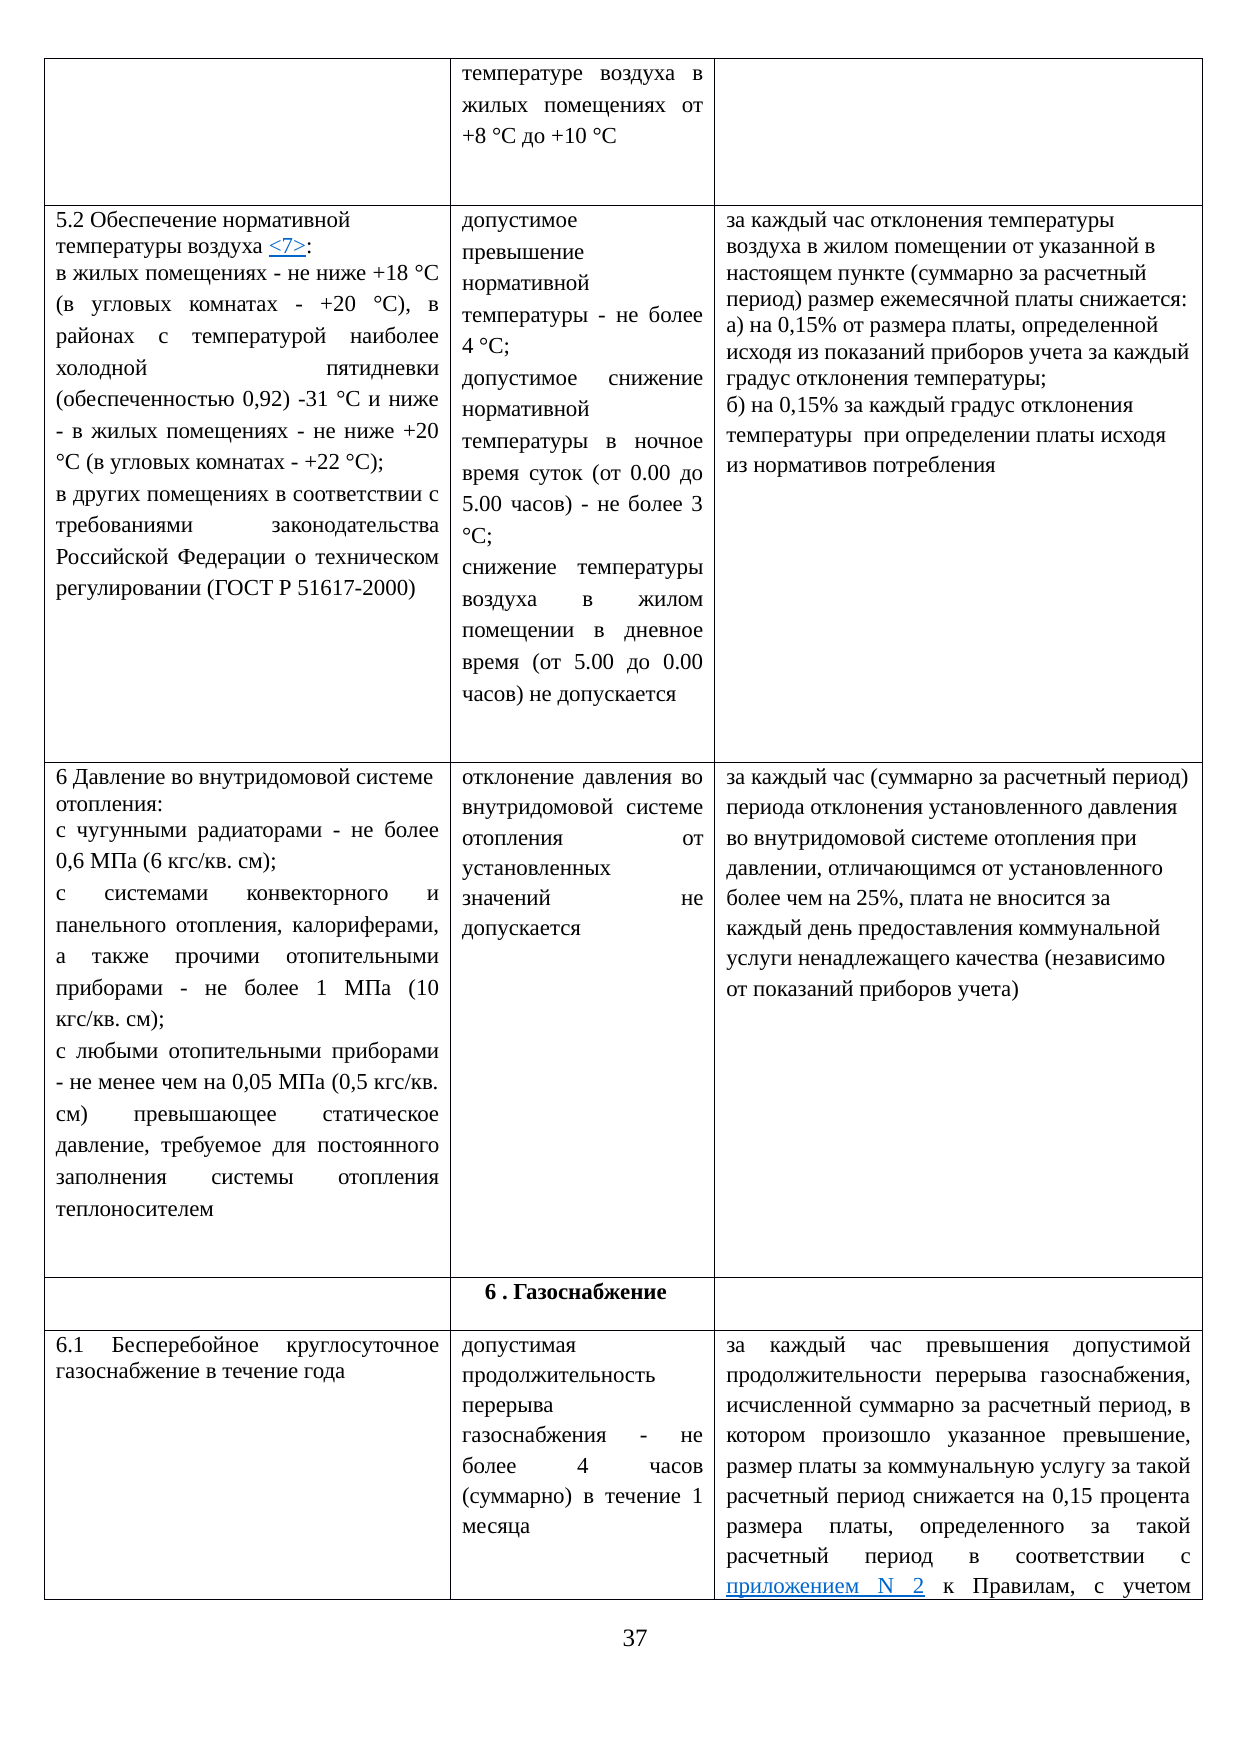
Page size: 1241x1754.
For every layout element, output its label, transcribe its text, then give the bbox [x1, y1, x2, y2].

table_cell [45, 59, 450, 205]
table_cell допустимая продолжительность перерыва газоснабжения - не более 4 часов (суммарно) в течение 1 месяца [451, 1331, 714, 1599]
table_cell [715, 59, 1202, 205]
table_cell за каждый час превышения допустимой продолжительности перерыва газоснабжения, исчисленной суммарно за расчетный период, в котором произошло указанное превышение, размер платы за коммунальную услугу за такой расчетный период снижается на 0,15 процента размера платы, определенного за такой расчетный период в соответствии с приложением N 2 к Правилам, с учетом [715, 1331, 1202, 1599]
table_cell за каждый час (суммарно за расчетный период) периода отклонения установленного давления во внутридомовой системе отопления при давлении, отличающимся от установленного более чем на 25%, плата не вносится за каждый день предоставления коммунальной услуги ненадлежащего качества (независимо от показаний приборов учета) [715, 763, 1202, 1277]
table_cell температуре воздуха в жилых помещениях от +8 °C до +10 °C [451, 59, 714, 205]
table_cell [45, 1278, 450, 1330]
table_cell за каждый час отклонения температуры воздуха в жилом помещении от указанной в настоящем пункте (суммарно за расчетный период) размер ежемесячной платы снижается: а) на 0,15% от размера платы, определенной исходя из показаний приборов учета за каждый градус отклонения температуры; б) на 0,15% за каждый градус отклонения температуры при определении платы исходя из нормативов потребления [715, 206, 1202, 762]
table_cell 6 . Газоснабжение [451, 1278, 714, 1330]
table_cell [715, 1278, 1202, 1330]
table_cell 6 Давление во внутридомовой системе отопления: с чугунными радиаторами - не более 0,6 МПа (6 кгс/кв. см); с системами конвекторного и панельного отопления, калориферами, а также прочими отопительными приборами - не более 1 МПа (10 кгс/кв. см); с любыми отопительными приборами - не менее чем на 0,05 МПа (0,5 кгс/кв. см) превышающее статическое давление, требуемое для постоянного заполнения системы отопления теплоносителем [45, 763, 450, 1277]
table_cell 5.2 Обеспечение нормативной температуры воздуха <7>: в жилых помещениях - не ниже +18 °C (в угловых комнатах - +20 °C), в районах с температурой наиболее холодной пятидневки (обеспеченностью 0,92) -31 °C и ниже - в жилых помещениях - не ниже +20 °C (в угловых комнатах - +22 °C); в других помещениях в соответствии с требованиями законодательства Российской Федерации о техническом регулировании (ГОСТ Р 51617-2000) [45, 206, 450, 762]
table_cell 6.1 Бесперебойное круглосуточное газоснабжение в течение года [45, 1331, 450, 1599]
table_cell отклонение давления во внутридомовой системе отопления от установленных значений не допускается [451, 763, 714, 1277]
table_cell допустимое превышение нормативной температуры - не более 4 °C; допустимое снижение нормативной температуры в ночное время суток (от 0.00 до 5.00 часов) - не более 3 °C; снижение температуры воздуха в жилом помещении в дневное время (от 5.00 до 0.00 часов) не допускается [451, 206, 714, 762]
